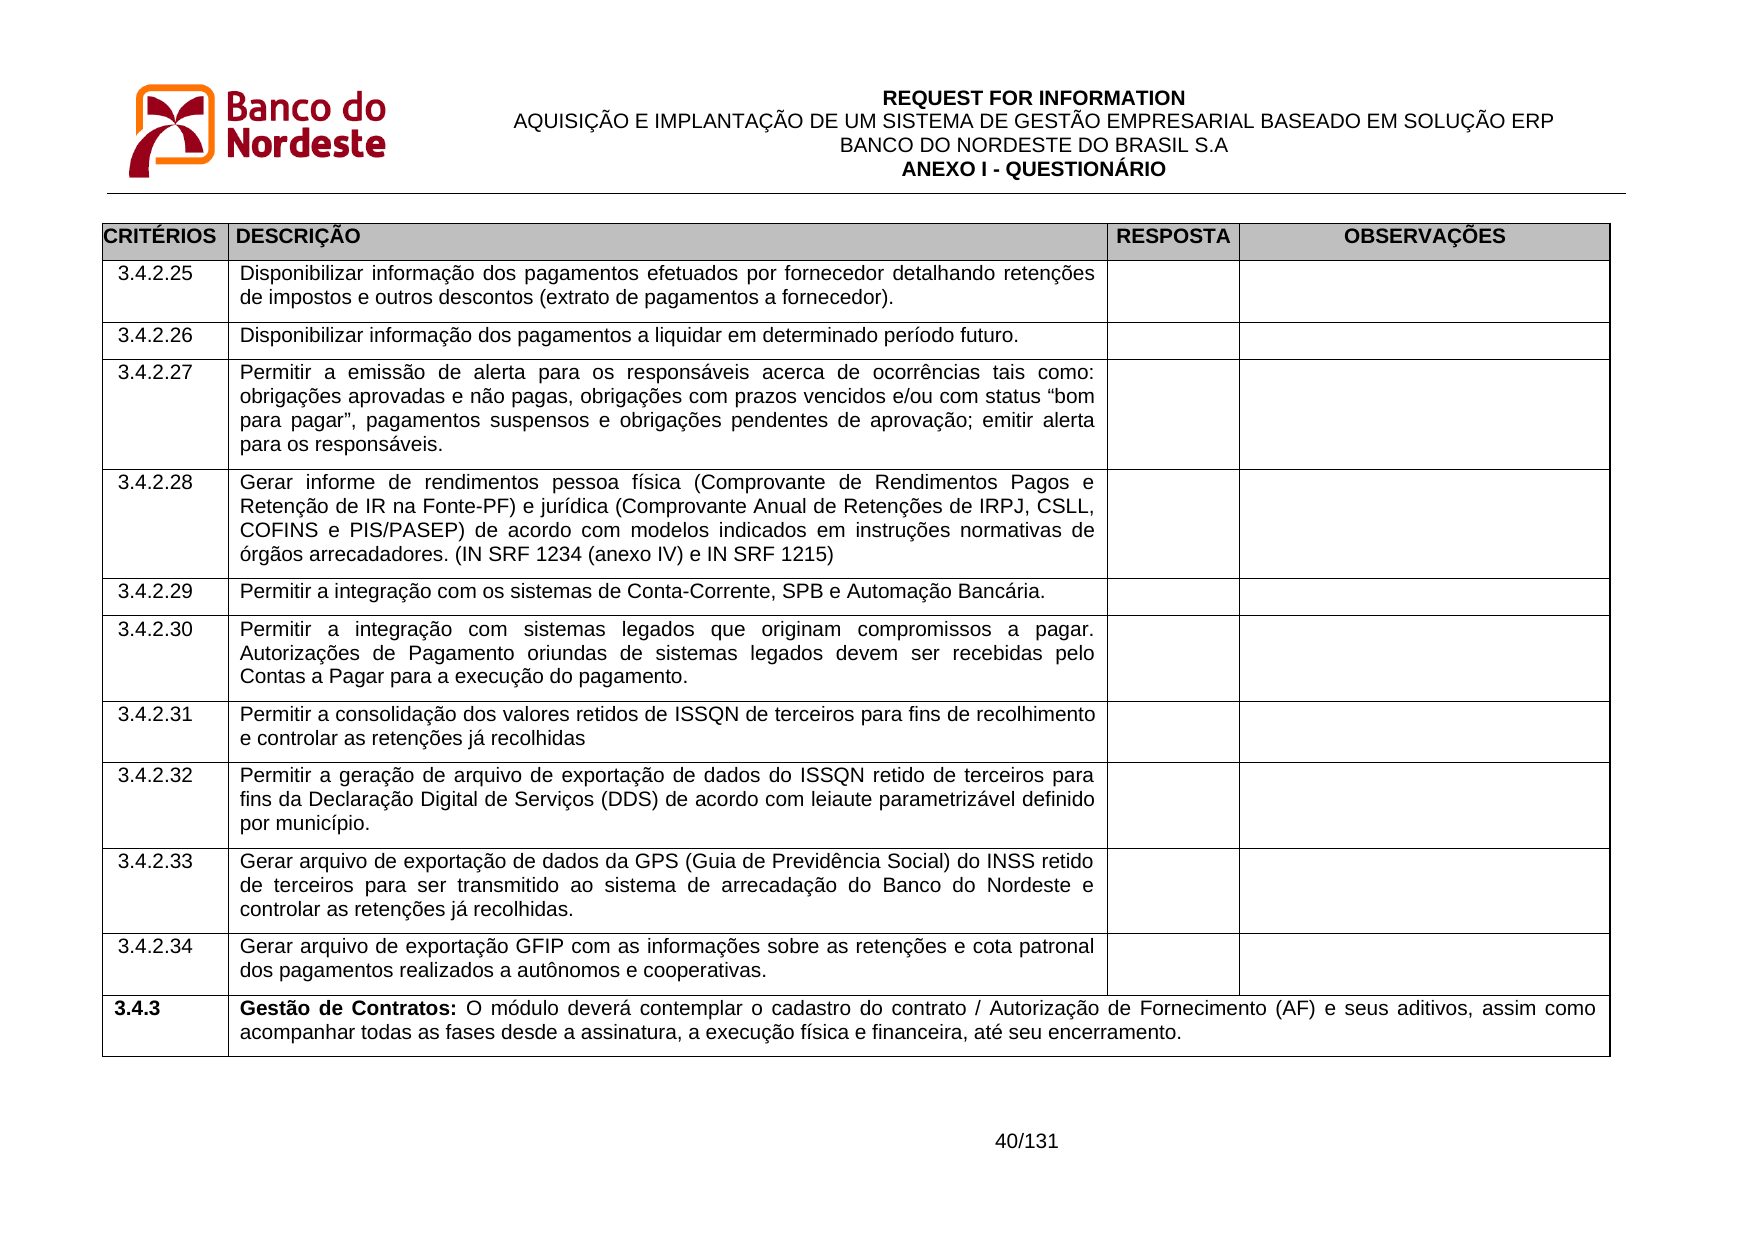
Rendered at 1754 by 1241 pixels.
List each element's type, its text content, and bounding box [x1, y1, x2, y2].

table_cell Disponibilizar informação dos pagamentos efetuados por fornecedor detalhando retenções de impostos e outros descontos (extrato de pagamentos a fornecedor). [229, 261, 1107, 322]
table_cell [1240, 360, 1609, 468]
table_cell Gestão de Contratos: O módulo deverá contemplar o cadastro do contrato / Autorização de Fornecimento (AF) e seus aditivos, assim como acompanhar todas as fases desde a assinatura, a execução física e financeira, até seu encerramento. [229, 996, 1609, 1056]
table_cell [1108, 323, 1239, 359]
table_cell [1108, 702, 1239, 762]
table_cell [1108, 849, 1239, 933]
table_cell [103, 360, 228, 468]
table_cell [103, 934, 228, 994]
table_header RESPOSTA [1108, 224, 1239, 260]
table_cell [1108, 616, 1239, 701]
table_cell Disponibilizar informação dos pagamentos a liquidar em determinado período futuro. [229, 323, 1107, 359]
table_cell [1240, 579, 1609, 615]
table_cell [1240, 763, 1609, 848]
table_cell Permitir a integração com sistemas legados que originam compromissos a pagar. Autorizações de Pagamento oriundas de sistemas legados devem ser recebidas pelo Contas a Pagar para a execução do pagamento. [229, 616, 1107, 701]
table_cell [103, 763, 228, 848]
table_cell [1108, 261, 1239, 322]
table_cell [1108, 360, 1239, 468]
table_cell [103, 579, 228, 615]
table_cell [1108, 579, 1239, 615]
table_cell [1108, 763, 1239, 848]
table_header CRITÉRIOS [103, 224, 228, 260]
table_cell [103, 470, 228, 578]
table_cell [103, 996, 228, 1056]
table_cell [103, 702, 228, 762]
table_cell Permitir a consolidação dos valores retidos de ISSQN de terceiros para fins de recolhimento e controlar as retenções já recolhidas [229, 702, 1107, 762]
table_cell [103, 323, 228, 359]
table_cell Permitir a geração de arquivo de exportação de dados do ISSQN retido de terceiros para fins da Declaração Digital de Serviços (DDS) de acordo com leiaute parametrizável definido por município. [229, 763, 1107, 848]
table_cell [103, 849, 228, 933]
table_cell Gerar arquivo de exportação de dados da GPS (Guia de Previdência Social) do INSS retido de terceiros para ser transmitido ao sistema de arrecadação do Banco do Nordeste e controlar as retenções já recolhidas. [229, 849, 1107, 933]
table_cell [1240, 470, 1609, 578]
table_cell [1240, 261, 1609, 322]
table_cell [1108, 934, 1239, 994]
table_cell [103, 261, 228, 322]
table_cell [1240, 616, 1609, 701]
table_header OBSERVAÇÕES [1240, 224, 1609, 260]
table_cell [1240, 323, 1609, 359]
table_cell Gerar arquivo de exportação GFIP com as informações sobre as retenções e cota patronal dos pagamentos realizados a autônomos e cooperativas. [229, 934, 1107, 994]
table_cell [103, 616, 228, 701]
table_header DESCRIÇÃO [229, 224, 1107, 260]
table_cell [1240, 702, 1609, 762]
table_cell Permitir a integração com os sistemas de Conta-Corrente, SPB e Automação Bancária. [229, 579, 1107, 615]
table_cell Gerar informe de rendimentos pessoa física (Comprovante de Rendimentos Pagos e Retenção de IR na Fonte-PF) e jurídica (Comprovante Anual de Retenções de IRPJ, CSLL, COFINS e PIS/PASEP) de acordo com modelos indicados em instruções normativas de órgãos arrecadadores. (IN SRF 1234 (anexo IV) e IN SRF 1215) [229, 470, 1107, 578]
table_cell Permitir a emissão de alerta para os responsáveis acerca de ocorrências tais como: obrigações aprovadas e não pagas, obrigações com prazos vencidos e/ou com status “bom para pagar”, pagamentos suspensos e obrigações pendentes de aprovação; emitir alerta para os responsáveis. [229, 360, 1107, 468]
table_cell [1240, 934, 1609, 994]
table_cell [1240, 849, 1609, 933]
table_cell [1108, 470, 1239, 578]
